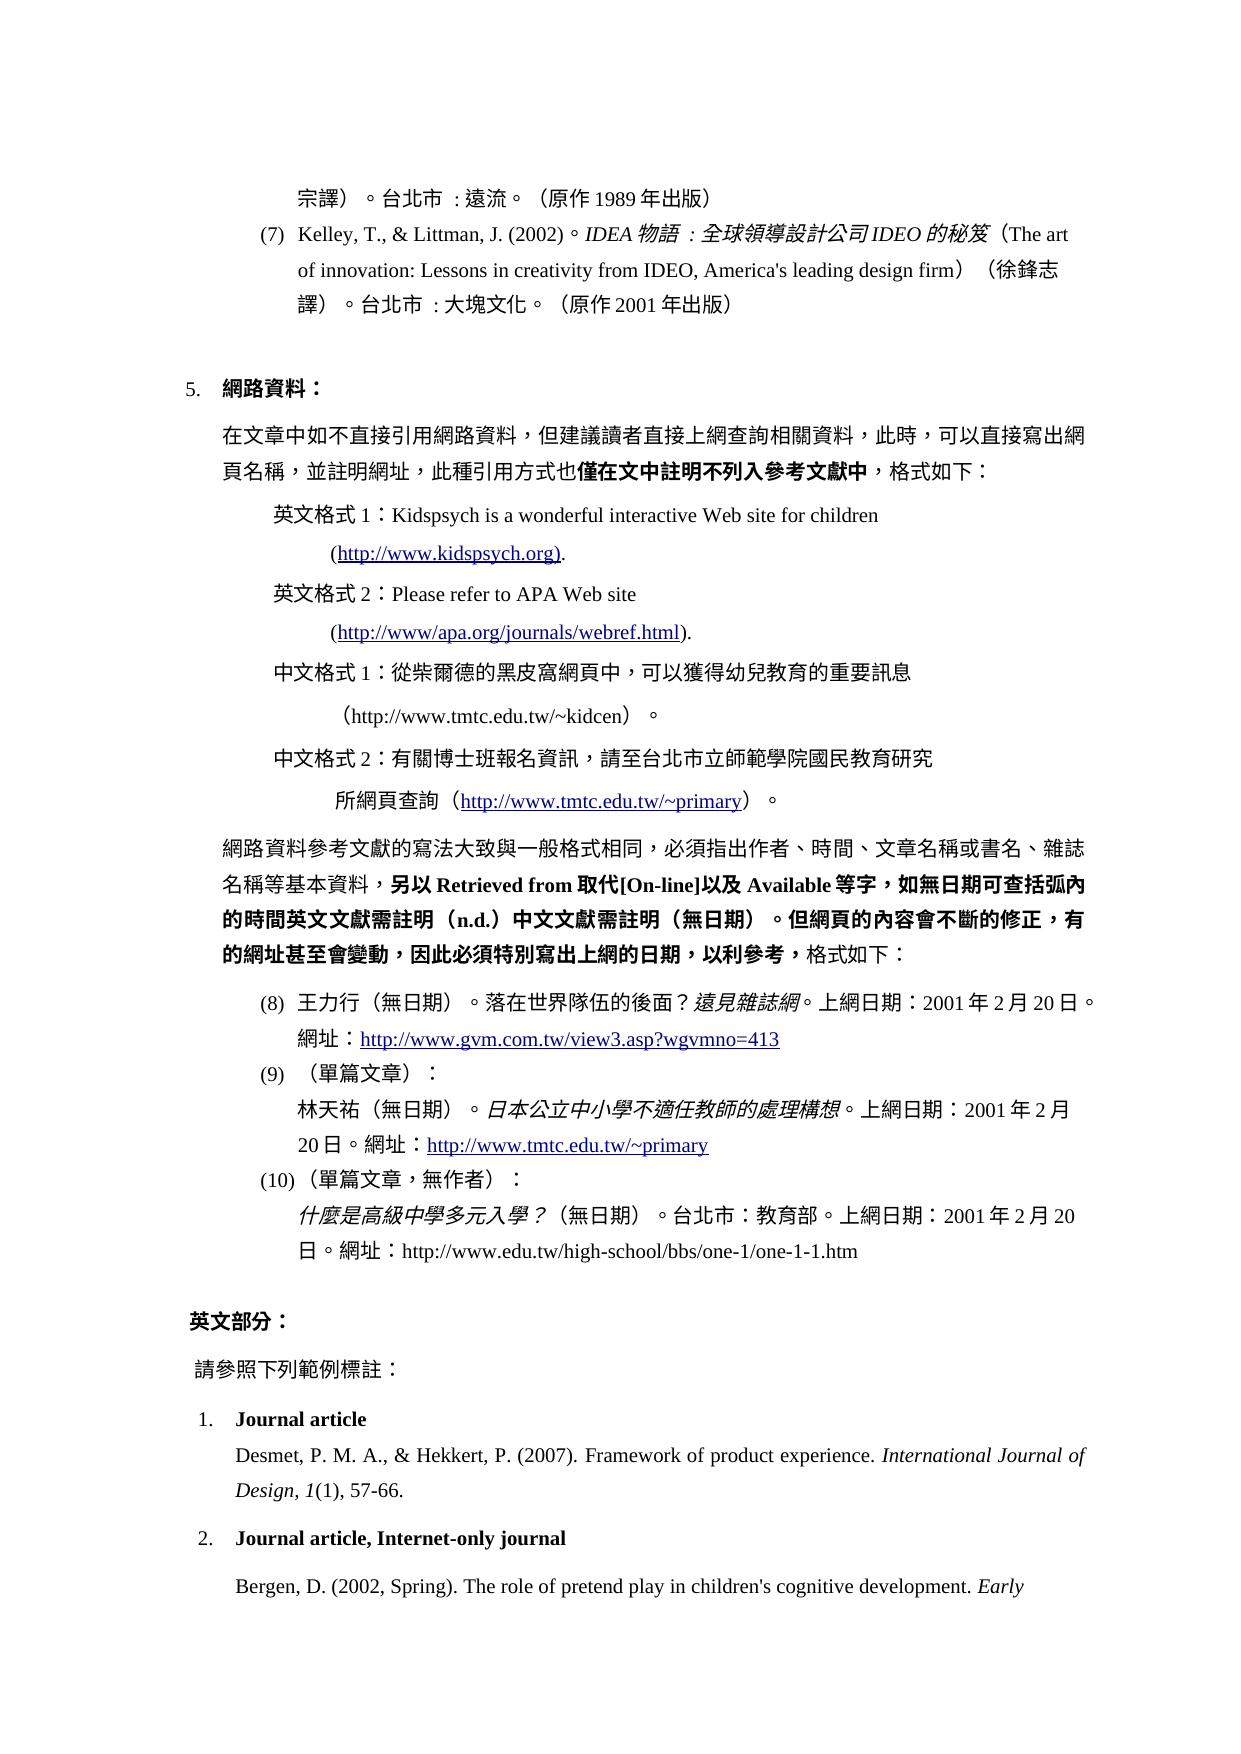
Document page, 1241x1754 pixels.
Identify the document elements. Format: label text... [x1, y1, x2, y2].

list Journal article, Internet-only journal [198, 1515, 1087, 1550]
text 中文格式2：有關博士班報名資訊，請至台北市立師範學院國民教育研究 [273, 742, 1087, 772]
text 英文格式2：Please refer to APA Web site [273, 577, 1087, 607]
text （http://www.tmtc.edu.tw/~kidcen）。 [273, 699, 1087, 729]
list Journal article [198, 1396, 1087, 1431]
text 所網頁查詢（http://www.tmtc.edu.tw/~primary）。 [273, 784, 1087, 815]
list 英文部分： [189, 1300, 1087, 1336]
text 網路資料參考文獻的寫法大致與一般格式相同，必須指出作者、時間、文章名稱或書名、雜誌名稱等基本資料，另以Retrieved from 取代[On-line]以及Available等字，如無日期可查括弧內的時間英文文獻需註明（n.d.）中文文獻需註明（無日期）。但網頁的內容會不斷的修正，有的網址甚至會變動，因此必須特別寫出上網的日期，以利參考，格式如下： [223, 827, 1087, 969]
list （單篇文章，無作者）： 什麼是高級中學多元入學？（無日期）。台北市：教育部。上網日期：2001年2月20日。網址：http://www.edu.tw/high-school/bbs/one-1/one-1-1.htm [260, 1158, 1087, 1265]
list 網路資料： [185, 367, 1087, 402]
text 在文章中如不直接引用網路資料，但建議讀者直接上網查詢相關資料，此時，可以直接寫出網頁名稱，並註明網址，此種引用方式也僅在文中註明不列入參考文獻中，格式如下： [223, 414, 1087, 485]
text (http://www.kidspsych.org). [273, 541, 1087, 564]
list Desmet, P. M. A., & Hekkert, P. (2007). Framework of product experience. International Journal of Design, 1(1), 57-66. [235, 1431, 1087, 1502]
list 王力行（無日期）。落在世界隊伍的後面？遠見雜誌網。上網日期：2001年2月20日。網址：http://www.gvm.com.tw/view3.asp?wgvmno=413 [260, 981, 1087, 1052]
list Kelley, T., & Littman, J. (2002)。IDEA物語 : 全球領導設計公司IDEO的秘笈（The art of innovation: Lessons in creativity from IDEO, America's leading design firm）（徐鋒志譯）。台北市 : 大塊文化。（原作2001年出版） [260, 212, 1087, 319]
text 中文格式1：從柴爾德的黑皮窩網頁中，可以獲得幼兒教育的重要訊息 [273, 656, 1087, 687]
list （單篇文章）： 林天祐（無日期）。日本公立中小學不適任教師的處理構想。上網日期：2001年2月20日。網址：http://www.tmtc.edu.tw/~primary [260, 1052, 1087, 1158]
text (http://www/apa.org/journals/webref.html). [273, 620, 1087, 644]
list 請參照下列範例標註： [189, 1348, 1087, 1383]
list 宗譯）。台北市 : 遠流。（原作1989年出版） [260, 177, 1087, 212]
text Bergen, D. (2002, Spring). The role of pretend play in children's cognitive development. Early [235, 1563, 1087, 1598]
text 英文格式1：Kidspsych is a wonderful interactive Web site for children [273, 498, 1087, 528]
